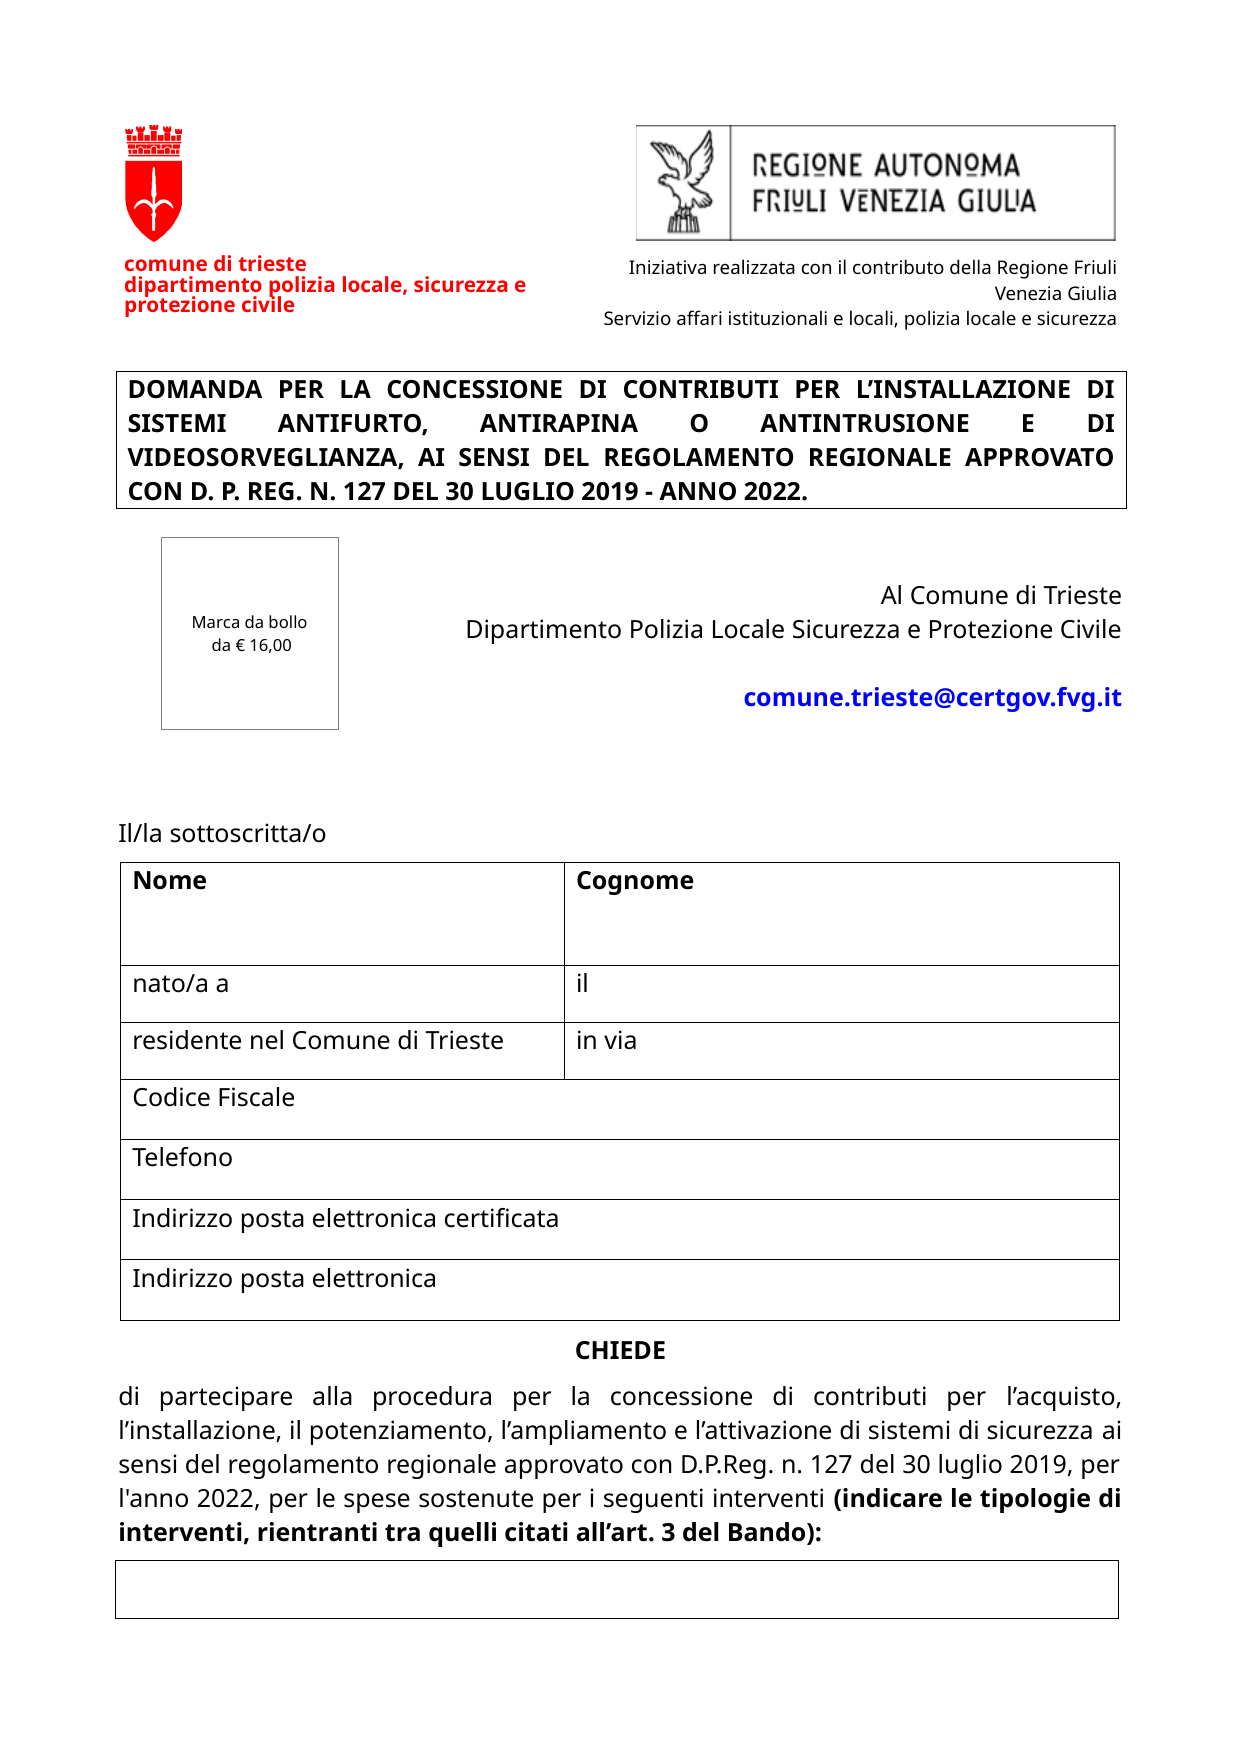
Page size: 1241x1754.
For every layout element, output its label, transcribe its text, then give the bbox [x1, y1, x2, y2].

table_cell comune di trieste dipartimento polizia locale, sicurezza e protezione civile [118, 249, 569, 337]
table_cell Indirizzo posta elettronica certificata [121, 1200, 1119, 1259]
table_cell residente nel Comune di Trieste [121, 1023, 564, 1079]
table_cell Iniziativa realizzata con il contributo della Regione Friuli Venezia Giulia Servizio affari istituzionali e locali, polizia locale e sicurezza [570, 249, 1123, 337]
table_cell Codice Fiscale [121, 1080, 1119, 1139]
table_header [118, 118, 569, 249]
text Dipartimento Polizia Locale Sicurezza e Protezione Civile [339, 611, 1122, 645]
table_cell Telefono [121, 1140, 1119, 1199]
table_header Cognome [565, 863, 1119, 965]
table_header Nome [121, 863, 564, 965]
text Il/la sottoscritta/o [118, 816, 1122, 850]
text [118, 679, 161, 713]
text [118, 577, 161, 611]
text di partecipare alla procedura per la concessione di contributi per l’acquisto, l’installazione, il potenziamento, l’ampliamento e l’attivazione di sistemi di sicurezza ai sensi del regolamento regionale approvato con D.P.Reg. n. 127 del 30 luglio 2019, per l'anno 2022, per le spese sostenute per i seguenti interventi (indicare le tipologie di interventi, rientranti tra quelli citati all’art. 3 del Bando): [118, 1378, 1122, 1548]
table_cell nato/a a [121, 966, 564, 1022]
table_header DOMANDA PER LA CONCESSIONE DI CONTRIBUTI PER L’INSTALLAZIONE DI SISTEMI ANTIFURTO, ANTIRAPINA O ANTINTRUSIONE E DI VIDEOSORVEGLIANZA, AI SENSI DEL REGOLAMENTO REGIONALE APPROVATO CON D. P. REG. N. 127 DEL 30 LUGLIO 2019 - ANNO 2022. [117, 372, 1126, 508]
text Al Comune di Trieste [339, 577, 1122, 611]
table_header [116, 1561, 1118, 1618]
table_cell Indirizzo posta elettronica [121, 1260, 1119, 1319]
text [118, 611, 161, 645]
table_cell in via [565, 1023, 1119, 1079]
table_header [570, 118, 1123, 249]
picture [636, 125, 1116, 241]
text comune.trieste@certgov.fvg.it [339, 679, 1122, 713]
text CHIEDE [118, 1332, 1122, 1366]
table_cell il [565, 966, 1119, 1022]
